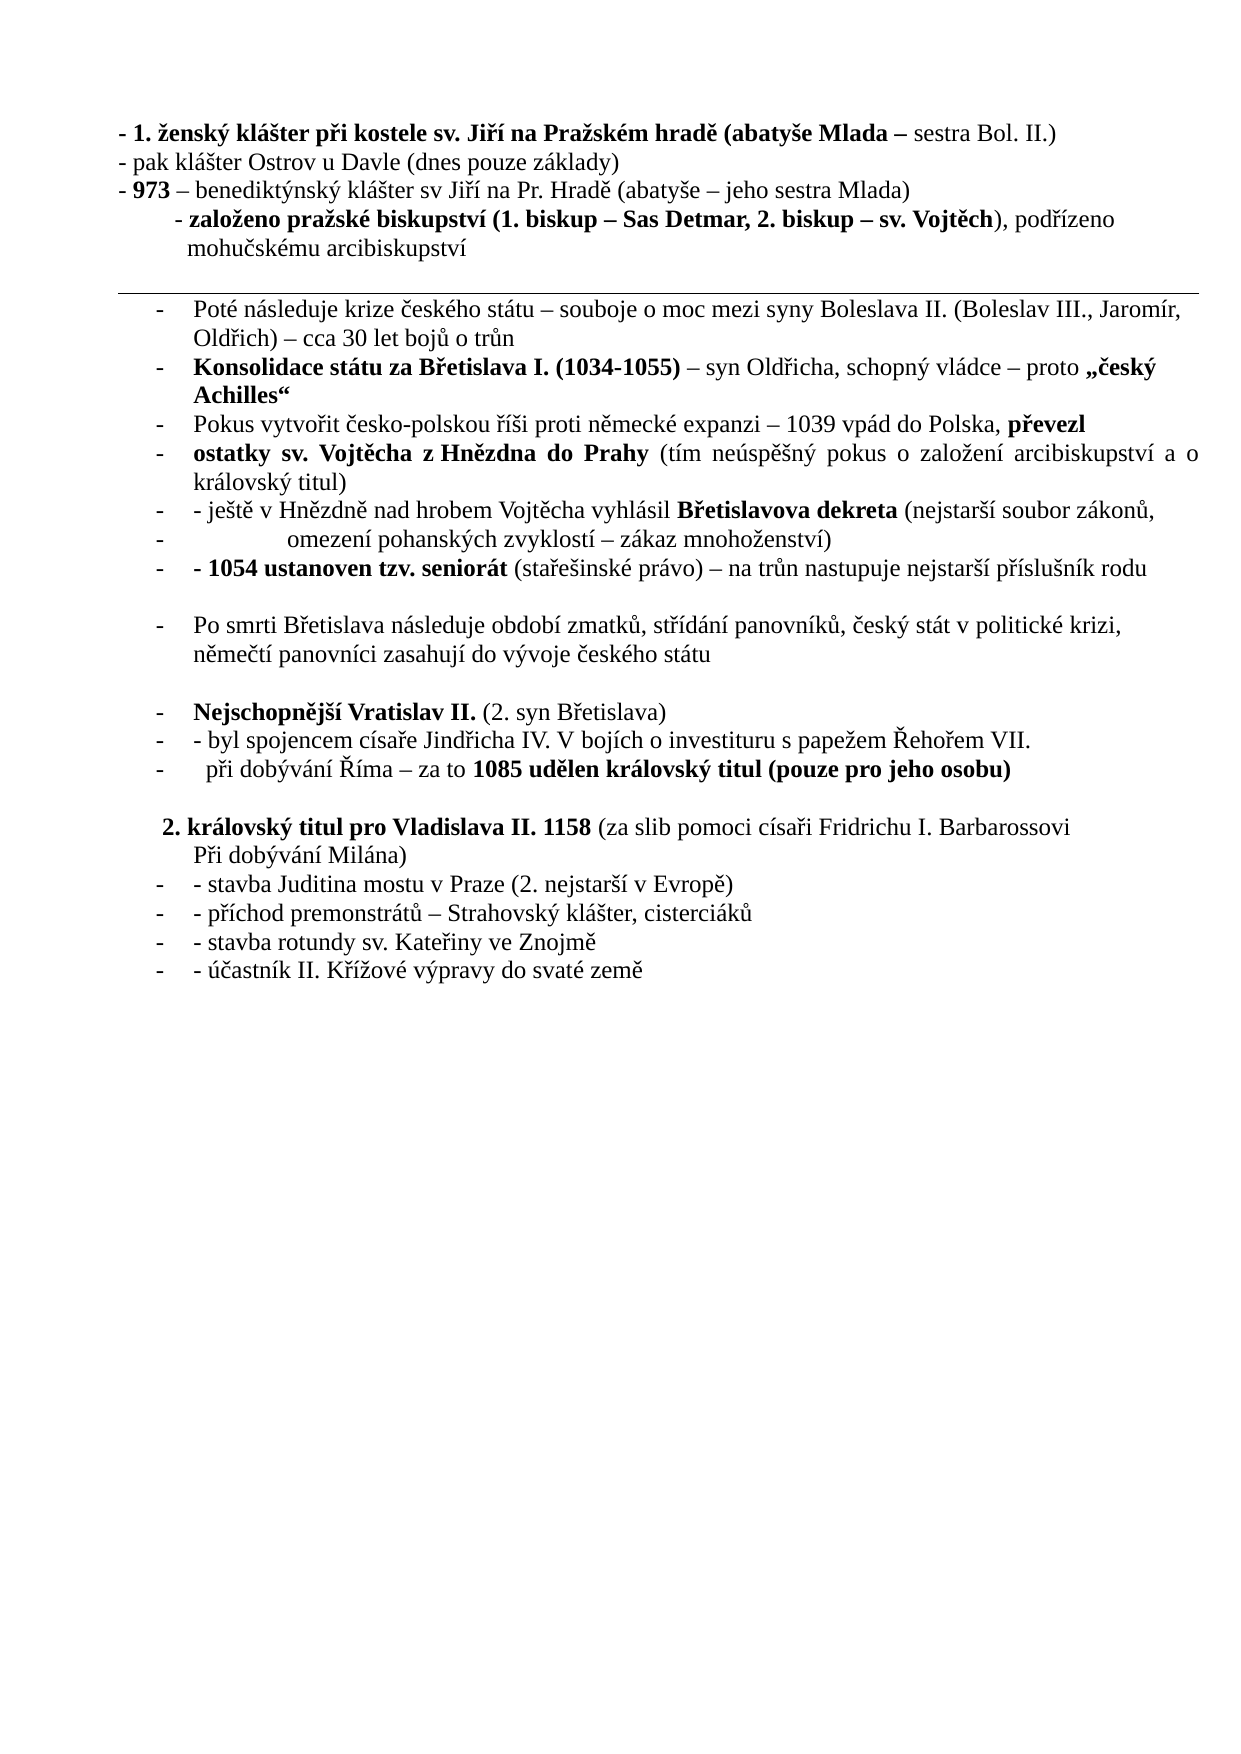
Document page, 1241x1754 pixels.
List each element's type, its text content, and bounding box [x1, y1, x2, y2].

list - stavba rotundy sv. Kateřiny ve Znojmě [156, 927, 1199, 956]
text - založeno pražské biskupství (1. biskup – Sas Detmar, 2. biskup – sv. Vojtěch), podřízeno [118, 204, 1199, 233]
list Po smrti Břetislava následuje období zmatků, střídání panovníků, český stát v politické krizi, [156, 611, 1199, 639]
text mohučskému arcibiskupství [118, 233, 1199, 262]
list Nejschopnější Vratislav II. (2. syn Břetislava) [156, 697, 1199, 726]
text - pak klášter Ostrov u Davle (dnes pouze základy) [118, 147, 1199, 176]
list - stavba Juditina mostu v Praze (2. nejstarší v Evropě) [156, 869, 1199, 898]
text Achilles“ [193, 381, 1199, 409]
list ostatky sv. Vojtěcha z Hnězdna do Prahy (tím neúspěšný pokus o založení arcibiskupství a o královský titul) [156, 438, 1199, 496]
text Při dobývání Milána) [118, 841, 1199, 869]
list - příchod premonstrátů – Strahovský klášter, cisterciáků [156, 898, 1199, 927]
text němečtí panovníci zasahují do vývoje českého státu [193, 639, 1199, 668]
list - 1054 ustanoven tzv. seniorát (stařešinské právo) – na trůn nastupuje nejstarší příslušník rodu [156, 553, 1199, 582]
text 2. královský titul pro Vladislava II. 1158 (za slib pomoci císaři Fridrichu I. Barbarossovi [118, 812, 1199, 841]
list Pokus vytvořit česko-polskou říši proti německé expanzi – 1039 vpád do Polska, převezl [156, 409, 1199, 438]
text - 973 – benediktýnský klášter sv Jiří na Pr. Hradě (abatyše – jeho sestra Mlada) [118, 176, 1199, 204]
list omezení pohanských zvyklostí – zákaz mnohoženství) [156, 524, 1199, 553]
list - ještě v Hnězdně nad hrobem Vojtěcha vyhlásil Břetislavova dekreta (nejstarší soubor zákonů, [156, 496, 1199, 524]
list - byl spojencem císaře Jindřicha IV. V bojích o investituru s papežem Řehořem VII. [156, 726, 1199, 754]
list - účastník II. Křížové výpravy do svaté země [156, 956, 1199, 984]
list Konsolidace státu za Břetislava I. (1034-1055) – syn Oldřicha, schopný vládce – proto „český [156, 352, 1199, 381]
text - 1. ženský klášter při kostele sv. Jiří na Pražském hradě (abatyše Mlada – sestra Bol. II.) [118, 118, 1199, 147]
list při dobývání Říma – za to 1085 udělen královský titul (pouze pro jeho osobu) [156, 754, 1199, 783]
list Poté následuje krize českého státu – souboje o moc mezi syny Boleslava II. (Boleslav III., Jaromír, Oldřich) – cca 30 let bojů o trůn [156, 294, 1199, 352]
